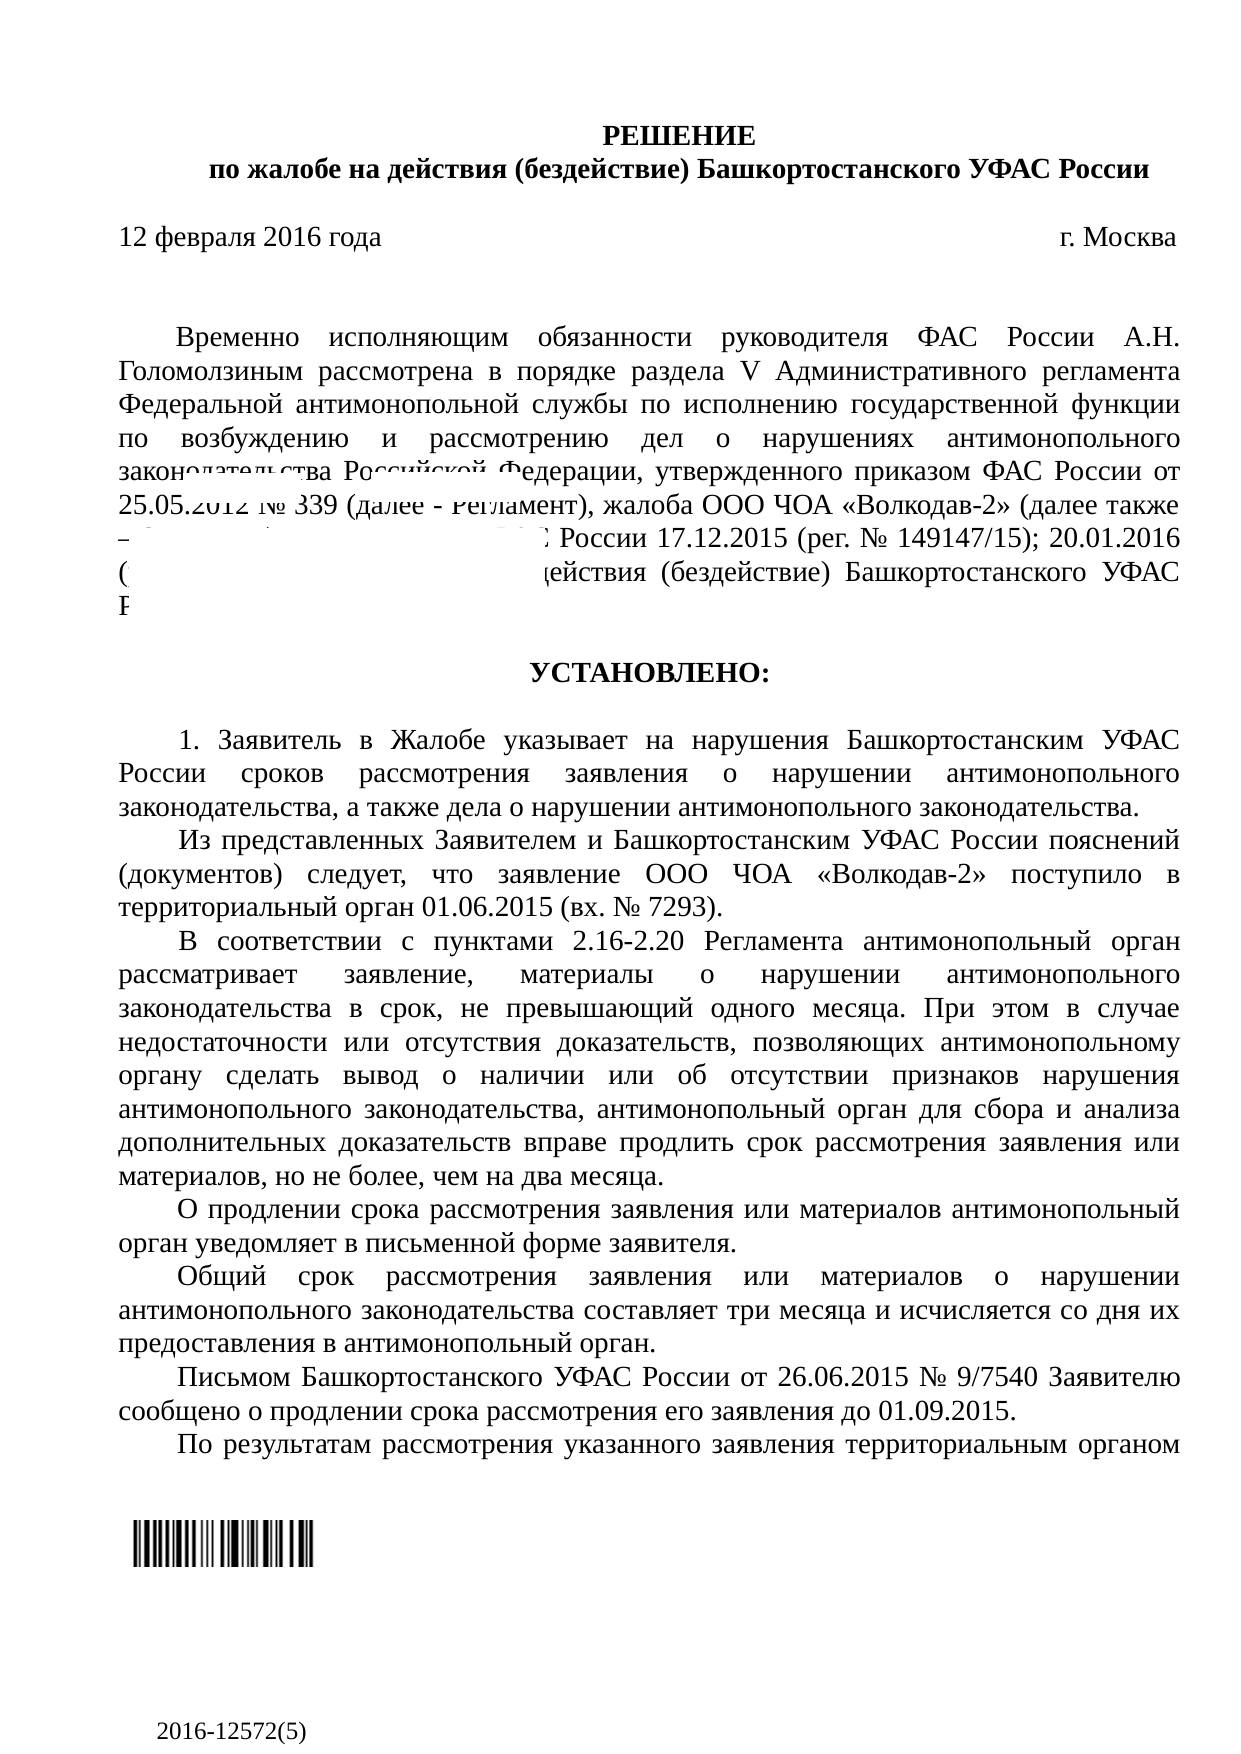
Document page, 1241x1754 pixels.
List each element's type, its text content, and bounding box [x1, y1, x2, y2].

text 1. Заявитель в Жалобе указывает на нарушения Башкортостанским УФАС России сроков рассмотрения заявления о нарушении антимонопольного законодательства, а также дела о нарушении антимонопольного законодательства. [118, 722, 1181, 822]
picture [118, 1520, 331, 1567]
text Общий срок рассмотрения заявления или материалов о нарушении антимонопольного законодательства составляет три месяца и исчисляется со дня их предоставления в антимонопольный орган. [118, 1258, 1181, 1359]
text По результатам рассмотрения указанного заявления территориальным органом [118, 1426, 1181, 1460]
text по жалобе на действия (бездействие) Башкортостанского УФАС России [177, 152, 1181, 185]
text Письмом Башкортостанского УФАС России от 26.06.2015 № 9/7540 Заявителю сообщено о продлении срока рассмотрения его заявления до 01.09.2015. [118, 1359, 1181, 1426]
text Из представленных Заявителем и Башкортостанским УФАС России пояснений (документов) следует, что заявление ООО ЧОА «Волкодав-2» поступило в территориальный орган 01.06.2015 (вх. № 7293). [118, 822, 1181, 923]
text 12 февраля 2016 года г. Москва [118, 219, 1181, 252]
text УСТАНОВЛЕНО: [118, 655, 1181, 688]
text О продлении срока рассмотрения заявления или материалов антимонопольный орган уведомляет в письменной форме заявителя. [118, 1191, 1181, 1258]
text Временно исполняющим обязанности руководителя ФАС России А.Н. Голомолзиным рассмотрена в порядке раздела V Административного регламента Федеральной антимонопольной службы по исполнению государственной функции по возбуждению и рассмотрению дел о нарушениях антимонопольного законодательства Российской Федерации, утвержденного приказом ФАС России от 25.05.2012 № 339 (далее - Регламент), жалоба ООО ЧОА «Волкодав-2» (далее также – Заявитель), поступившая в ФАС России 17.12.2015 (рег. № 149147/15); 20.01.2016 (рег. № 6405/16, повторно), на действия (бездействие) Башкортостанского УФАС России (далее – Жалоба) и [118, 319, 1181, 621]
text В соответствии с пунктами 2.16-2.20 Регламента антимонопольный орган рассматривает заявление, материалы о нарушении антимонопольного законодательства в срок, не превышающий одного месяца. При этом в случае недостаточности или отсутствия доказательств, позволяющих антимонопольному органу сделать вывод о наличии или об отсутствии признаков нарушения антимонопольного законодательства, антимонопольный орган для сбора и анализа дополнительных доказательств вправе продлить срок рассмотрения заявления или материалов, но не более, чем на два месяца. [118, 923, 1181, 1191]
text РЕШЕНИЕ [177, 118, 1181, 152]
